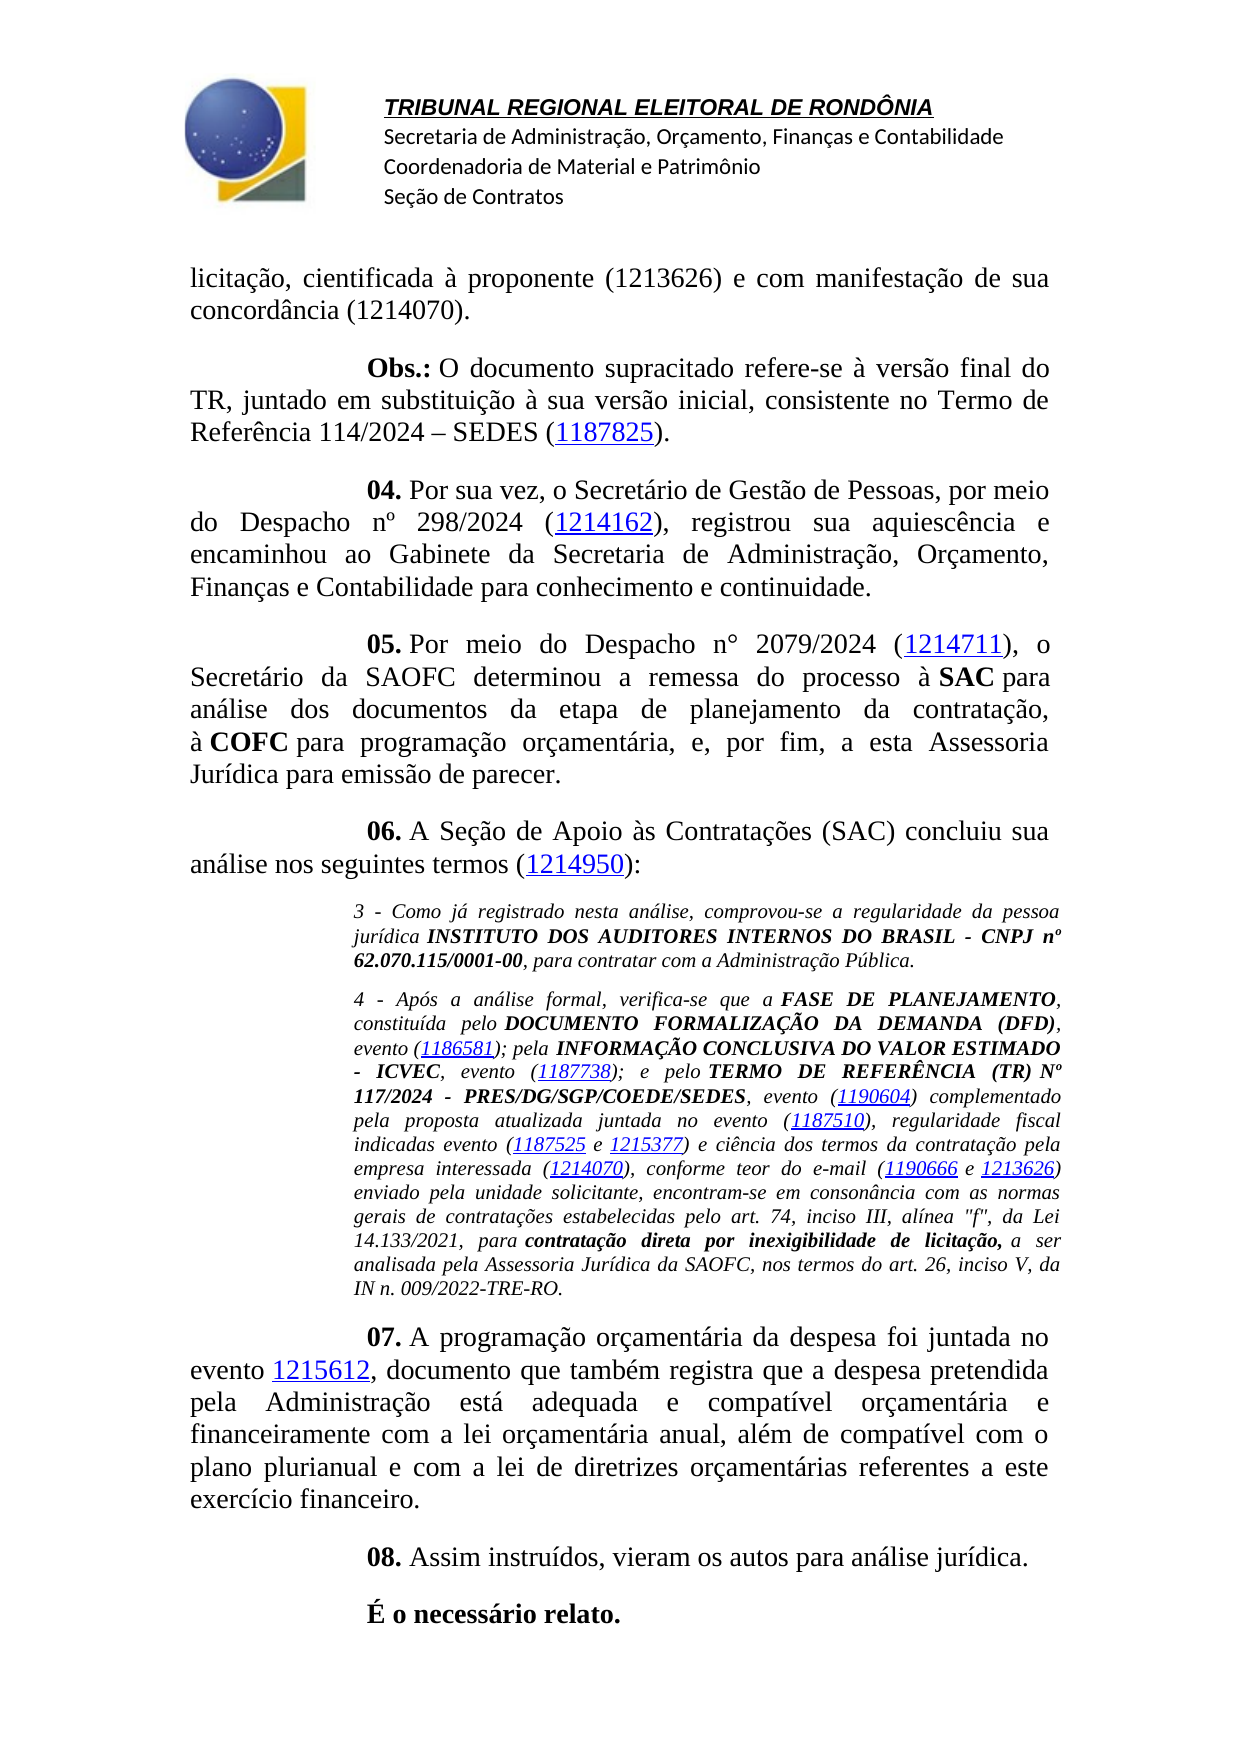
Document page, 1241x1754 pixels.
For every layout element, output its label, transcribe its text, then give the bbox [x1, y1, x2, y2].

text 4 - Após a análise formal, verifica-se que a FASE DE PLANEJAMENTO, constituída pelo DOCUMENTO FORMALIZAÇÃO DA DEMANDA (DFD), evento (1186581); pela INFORMAÇÃO CONCLUSIVA DO VALOR ESTIMADO - ICVEC, evento (1187738); e pelo TERMO DE REFERÊNCIA (TR) Nº 117/2024 - PRES/DG/SGP/COEDE/SEDES, evento (1190604) complementado pela proposta atualizada juntada no evento (1187510), regularidade fiscal indicadas evento (1187525 e 1215377) e ciência dos termos da contratação pela empresa interessada (1214070), conforme teor do e-mail (1190666 e 1213626) enviado pela unidade solicitante, encontram-se em consonância com as normas gerais de contratações estabelecidas pelo art. 74, inciso III, alínea "f", da Lei 14.133/2021, para contratação direta por inexigibilidade de licitação, a ser analisada pela Assessoria Jurídica da SAOFC, nos termos do art. 26, inciso V, da IN n. 009/2022-TRE-RO. [354, 987, 1063, 1300]
text 3 - Como já registrado nesta análise, comprovou-se a regularidade da pessoa jurídica INSTITUTO DOS AUDITORES INTERNOS DO BRASIL - CNPJ nº 62.070.115/0001-00,​ para contratar com a Administração Pública. [354, 899, 1063, 972]
text 07. A programação orçamentária da despesa foi juntada no evento 1215612, documento que também registra que a despesa pretendida pela Administração está adequada e compatível orçamentária e financeiramente com a lei orçamentária anual, além de compatível com o plano plurianual e com a lei de diretrizes orçamentárias referentes a este exercício financeiro. [190, 1320, 1051, 1515]
text licitação, cientificada à proponente (1213626) e com manifestação de sua concordância (1214070). [190, 261, 1051, 326]
text 05. Por meio do Despacho n° 2079/2024 (1214711), o Secretário da SAOFC determinou a remessa do processo à SAC para análise dos documentos da etapa de planejamento da contratação, à COFC para programação orçamentária, e, por fim, a esta Assessoria Jurídica para emissão de parecer. [190, 627, 1051, 789]
text 06. A Seção de Apoio às Contratações (SAC) concluiu sua análise nos seguintes termos (1214950): [190, 814, 1051, 879]
text 08. Assim instruídos, vieram os autos para análise jurídica. [190, 1540, 1051, 1572]
text Obs.: O documento supracitado refere-se à versão final do TR, juntado em substituição à sua versão inicial, consistente no Termo de Referência 114/2024 – SEDES (1187825). [190, 351, 1051, 448]
text 04. Por sua vez, o Secretário de Gestão de Pessoas, por meio do Despacho nº 298/2024 (1214162), registrou sua aquiescência e encaminhou ao Gabinete da Secretaria de Administração, Orçamento, Finanças e Contabilidade para conhecimento e continuidade. [190, 473, 1051, 602]
text É o necessário relato. [190, 1597, 1051, 1629]
